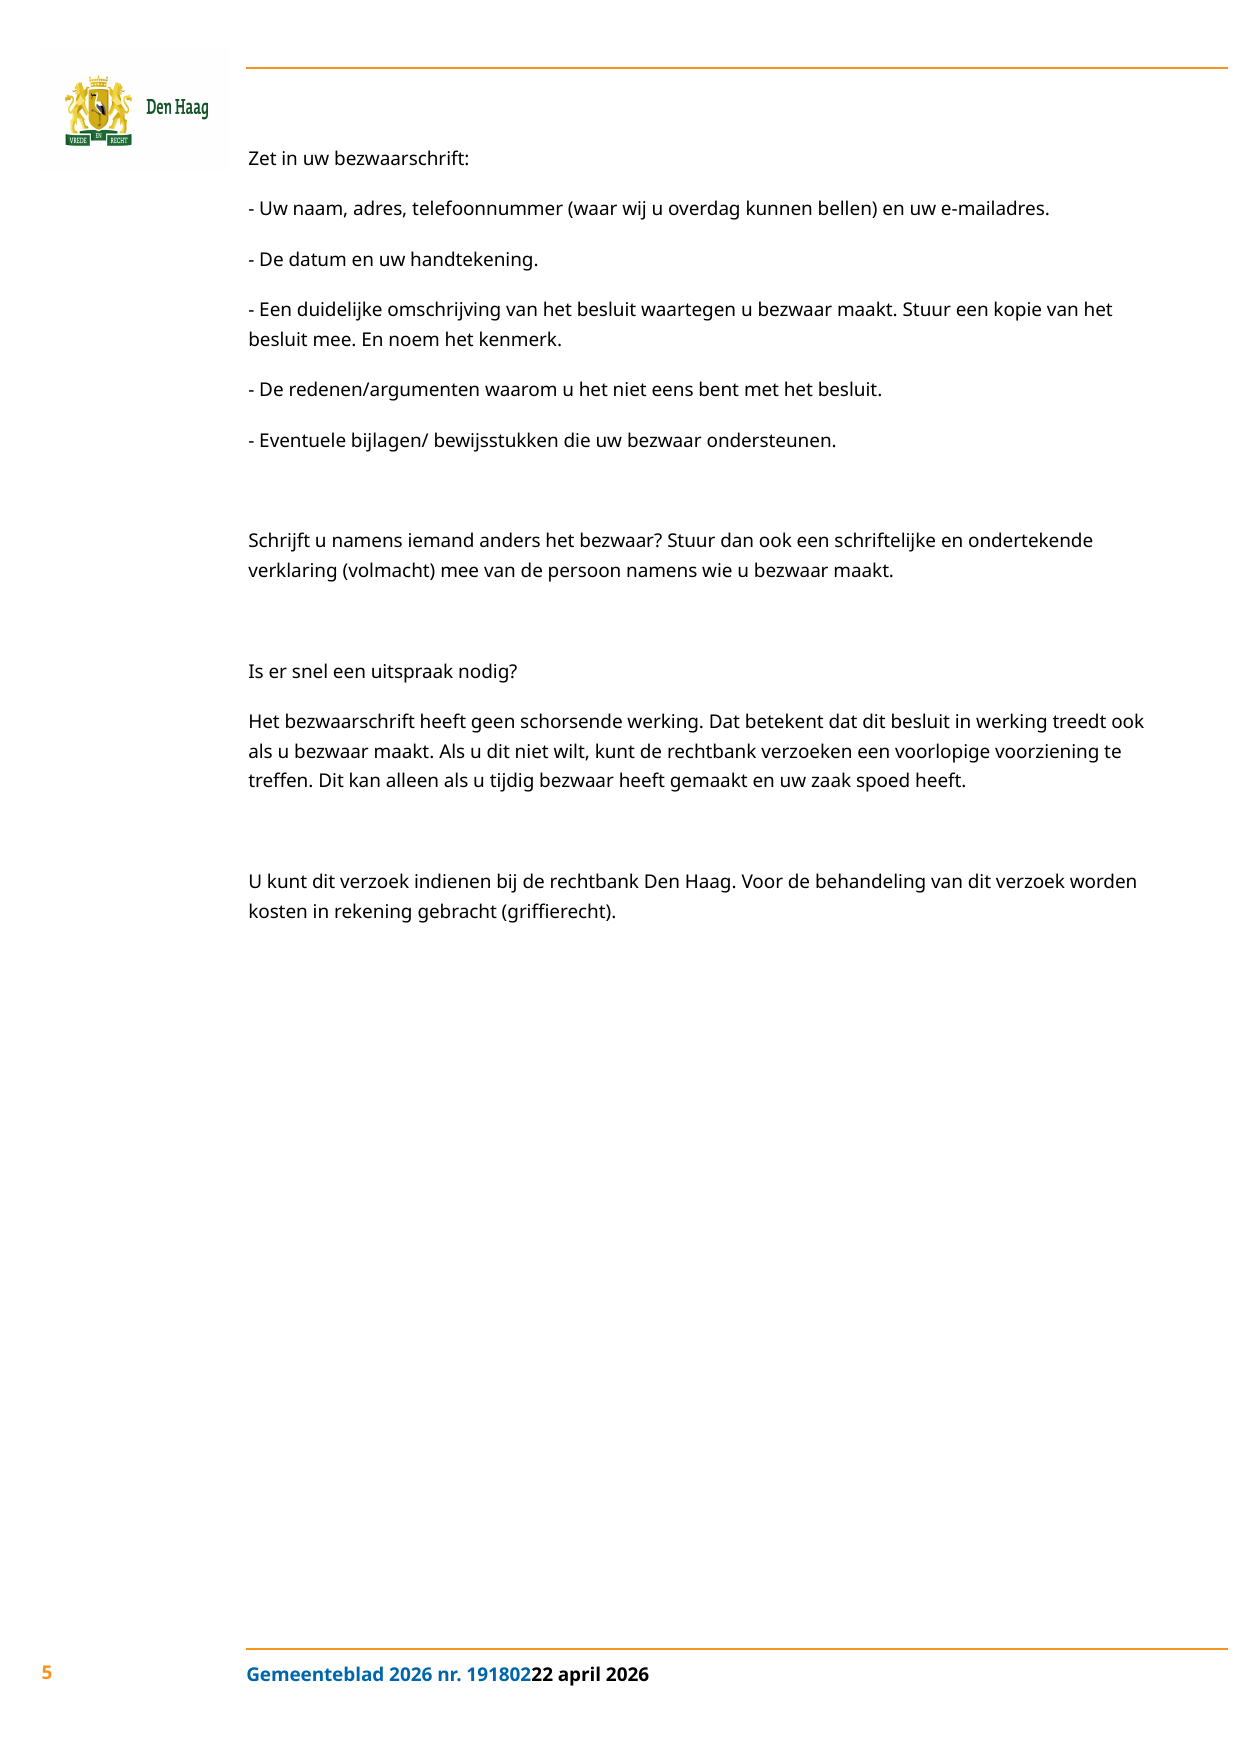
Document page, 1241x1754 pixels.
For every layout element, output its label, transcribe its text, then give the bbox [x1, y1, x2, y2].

text Is er snel een uitspraak nodig? [248, 658, 1152, 684]
text - Eventuele bijlagen/ bewijsstukken die uw bezwaar ondersteunen. [248, 427, 1152, 453]
text Het bezwaarschrift heeft geen schorsende werking. Dat betekent dat dit besluit in werking treedt ook als u bezwaar maakt. Als u dit niet wilt, kunt de rechtbank verzoeken een voorlopige voorziening te treffen. Dit kan alleen als u tijdig bezwaar heeft gemaakt en uw zaak spoed heeft. [248, 708, 1152, 793]
text Zet in uw bezwaarschrift: [248, 145, 1152, 171]
picture [41, 47, 231, 172]
text - Een duidelijke omschrijving van het besluit waartegen u bezwaar maakt. Stuur een kopie van het besluit mee. En noem het kenmerk. [248, 296, 1152, 352]
text - De datum en uw handtekening. [248, 246, 1152, 272]
text Schrijft u namens iemand anders het bezwaar? Stuur dan ook een schriftelijke en ondertekende verklaring (volmacht) mee van de persoon namens wie u bezwaar maakt. [248, 528, 1152, 583]
text U kunt dit verzoek indienen bij de rechtbank Den Haag. Voor de behandeling van dit verzoek worden kosten in rekening gebracht (griffierecht). [248, 868, 1152, 924]
text - De redenen/argumenten waarom u het niet eens bent met het besluit. [248, 376, 1152, 402]
text - Uw naam, adres, telefoonnummer (waar wij u overdag kunnen bellen) en uw e-mailadres. [248, 196, 1152, 221]
